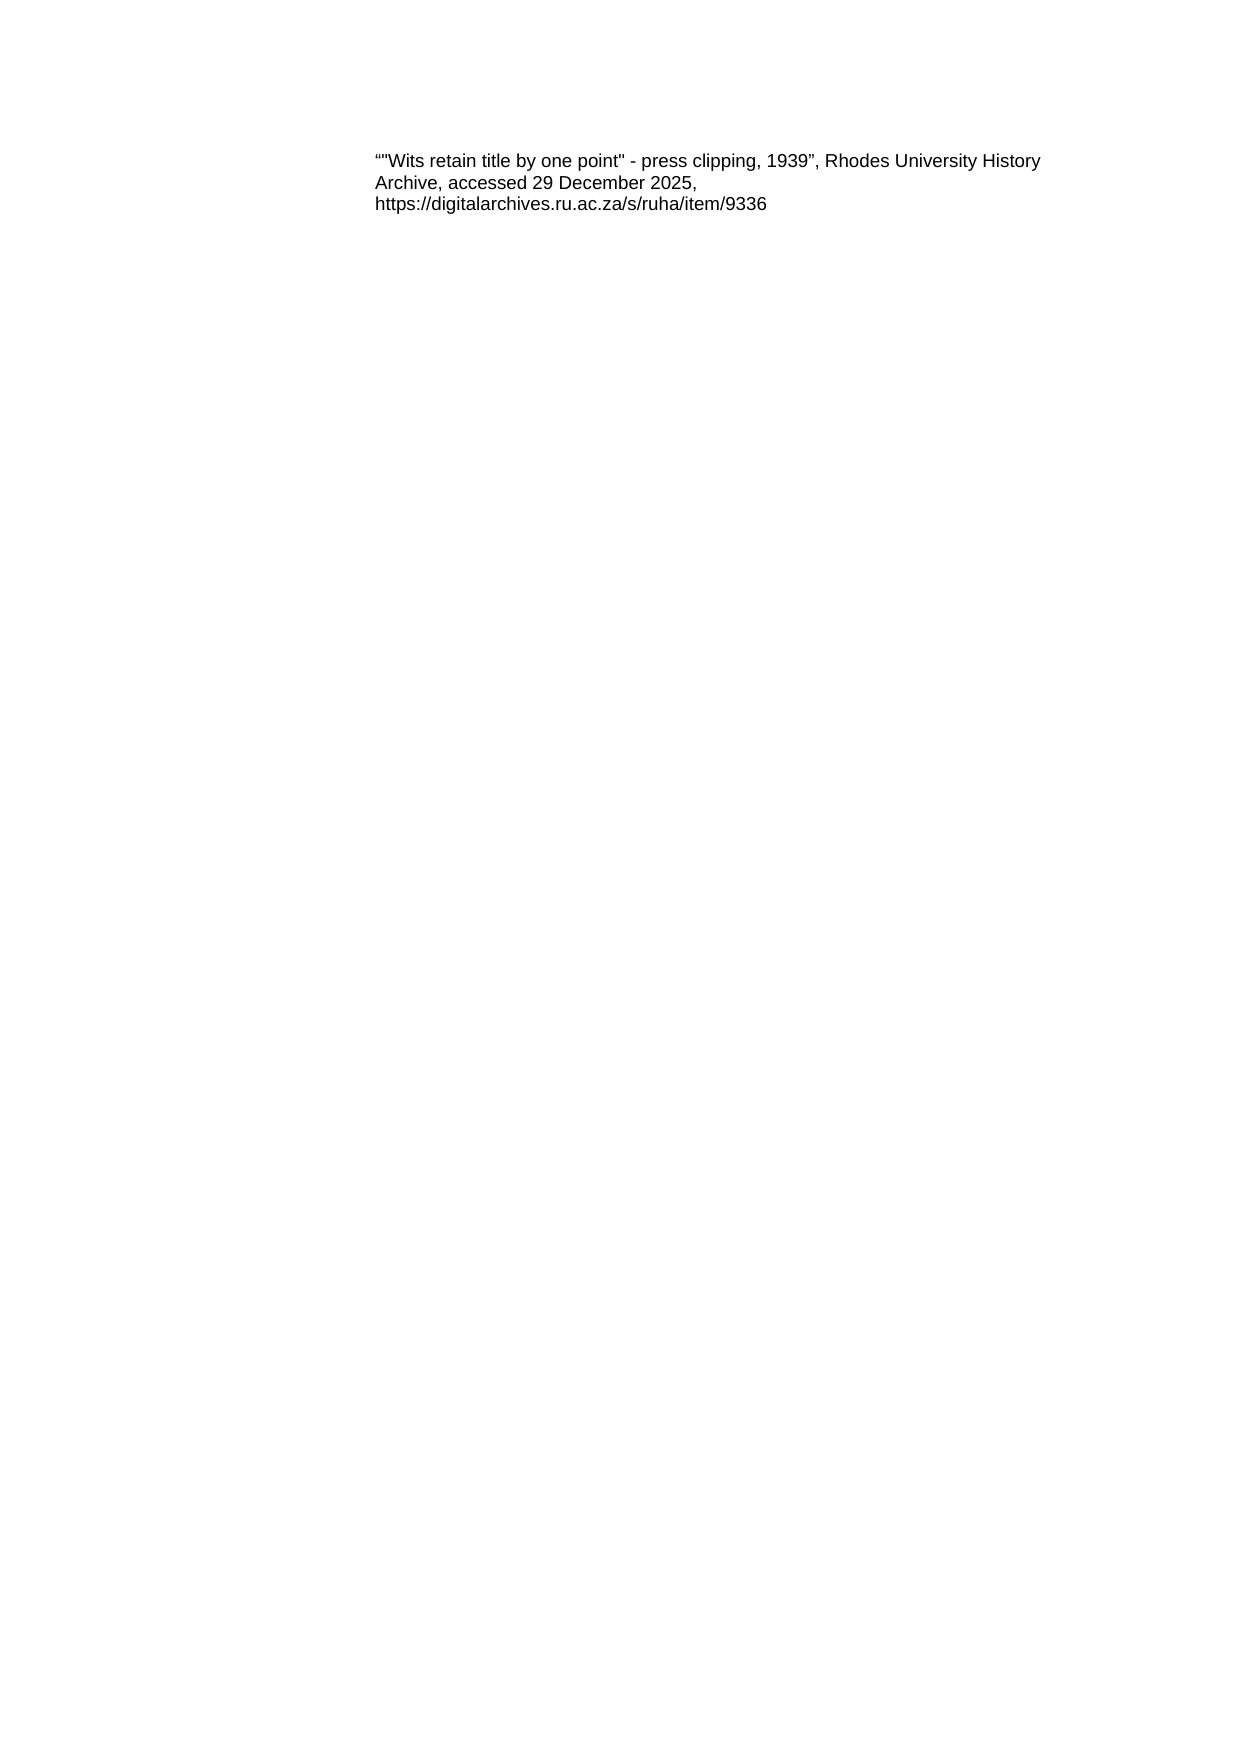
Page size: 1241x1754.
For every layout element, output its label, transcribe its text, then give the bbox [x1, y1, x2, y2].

text “"Wits retain title by one point" - press clipping, 1939”, Rhodes University History Archive, accessed 29 December 2025, https://digitalarchives.ru.ac.za/s/ruha/item/9336 [375, 150, 1090, 215]
